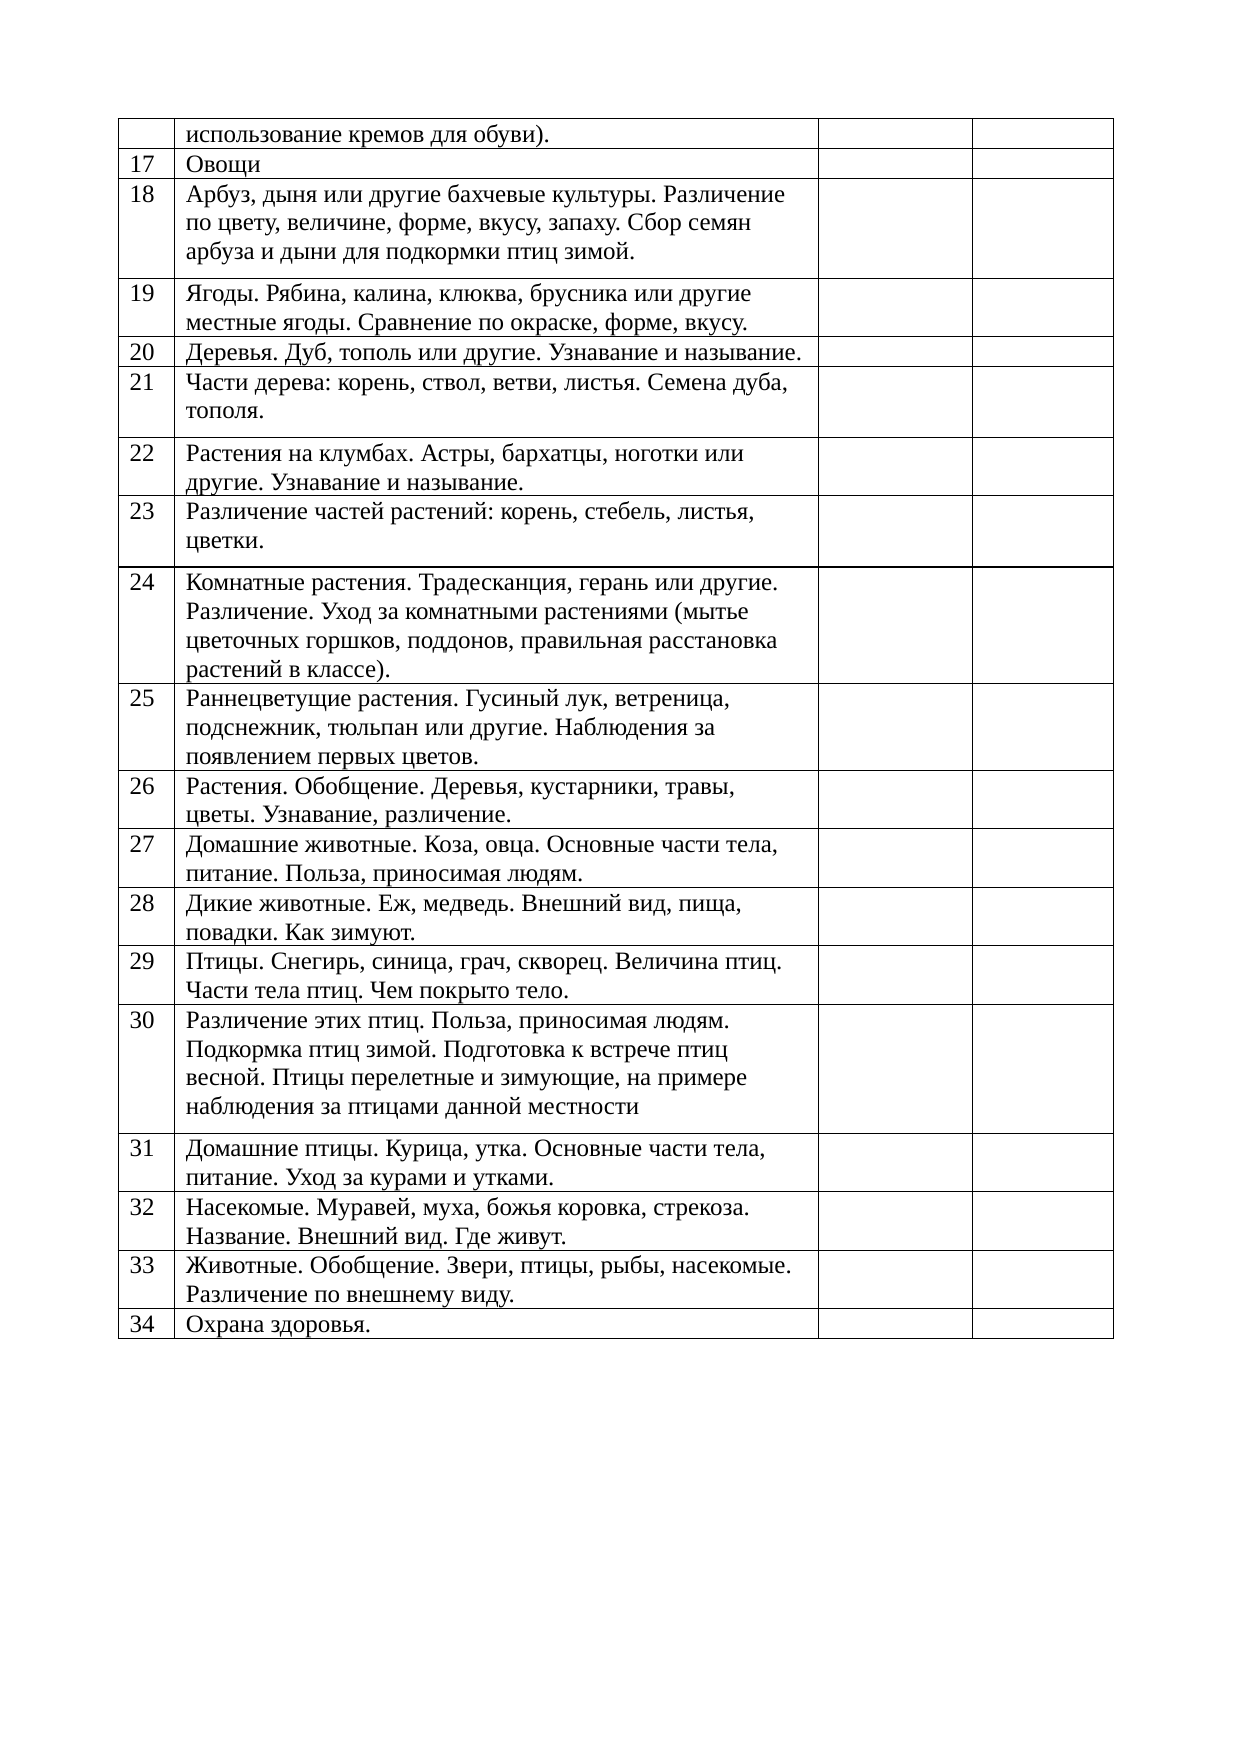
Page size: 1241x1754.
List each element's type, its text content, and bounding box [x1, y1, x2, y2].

table_cell 29 [119, 946, 174, 1004]
table_cell [1114, 278, 1122, 336]
table_cell [973, 496, 1113, 566]
table_cell [819, 568, 972, 682]
table_cell [1114, 178, 1122, 277]
table_cell 27 [119, 829, 174, 887]
table_cell Различение частей растений: корень, стебель, листья, цветки. [175, 496, 818, 566]
table_cell [973, 568, 1113, 682]
table_cell Растения на клумбах. Астры, бархатцы, ноготки или другие. Узнавание и называние. [175, 438, 818, 495]
table_cell [973, 888, 1113, 945]
table_cell [973, 1309, 1113, 1338]
table_cell [819, 337, 972, 366]
table_cell [1114, 1308, 1122, 1338]
table_cell [1114, 148, 1122, 178]
table_cell [1114, 683, 1122, 770]
table_cell [973, 1134, 1113, 1191]
table_cell [819, 367, 972, 437]
table_cell [973, 179, 1113, 277]
table_cell [819, 496, 972, 566]
table_cell 30 [119, 1005, 174, 1132]
table_cell 25 [119, 684, 174, 770]
table_cell [1114, 366, 1122, 437]
table_cell [1114, 887, 1122, 945]
table_cell [819, 1134, 972, 1191]
table_cell [1114, 1191, 1122, 1249]
table_cell Охрана здоровья. [175, 1309, 818, 1338]
table_cell [1114, 1133, 1122, 1191]
table_cell 28 [119, 888, 174, 945]
table_cell [819, 1005, 972, 1132]
table_cell [1114, 566, 1122, 682]
table_cell [1114, 828, 1122, 887]
table_cell [819, 438, 972, 495]
table_cell Насекомые. Муравей, муха, божья коровка, стрекоза. Название. Внешний вид. Где живут. [175, 1192, 818, 1249]
table_cell Ягоды. Рябина, калина, клюква, брусника или другие местные ягоды. Сравнение по окраске, форме, вкусу. [175, 279, 818, 336]
table_cell Домашние птицы. Курица, утка. Основные части тела, питание. Уход за курами и утками. [175, 1134, 818, 1191]
table_cell [819, 179, 972, 277]
table_cell [819, 946, 972, 1004]
table_cell [819, 829, 972, 887]
table_cell [1114, 495, 1122, 566]
table_cell [973, 1251, 1113, 1308]
table_cell [973, 438, 1113, 495]
table_cell [973, 279, 1113, 336]
table_cell [819, 119, 972, 148]
table_cell [119, 119, 174, 148]
table_cell 21 [119, 367, 174, 437]
table_cell [1114, 1004, 1122, 1132]
table_cell Домашние животные. Коза, овца. Основные части тела, питание. Польза, приносимая людям. [175, 829, 818, 887]
table_cell Животные. Обобщение. Звери, птицы, рыбы, насекомые. Различение по внешнему виду. [175, 1251, 818, 1308]
table_cell [1114, 770, 1122, 828]
table_cell Различение этих птиц. Польза, приносимая людям. Подкормка птиц зимой. Подготовка к встрече птиц весной. Птицы перелетные и зимующие, на примере наблюдения за птицами данной местности [175, 1005, 818, 1132]
table_cell [973, 149, 1113, 178]
table_cell Части дерева: корень, ствол, ветви, листья. Семена дуба, тополя. [175, 367, 818, 437]
table_cell [819, 149, 972, 178]
table_cell 19 [119, 279, 174, 336]
table_cell 31 [119, 1134, 174, 1191]
table_cell [819, 771, 972, 828]
table_cell [819, 1309, 972, 1338]
table_cell 18 [119, 179, 174, 277]
table_cell [819, 1192, 972, 1249]
table_cell [973, 771, 1113, 828]
table_cell 34 [119, 1309, 174, 1338]
table_cell [819, 279, 972, 336]
table_cell [973, 367, 1113, 437]
table_cell Птицы. Снегирь, синица, грач, скворец. Величина птиц. Части тела птиц. Чем покрыто тело. [175, 946, 818, 1004]
table_cell 20 [119, 337, 174, 366]
table_cell 23 [119, 496, 174, 566]
table_cell Комнатные растения. Традесканция, герань или другие. Различение. Уход за комнатными растениями (мытье цветочных горшков, поддонов, правильная расстановка растений в классе). [175, 568, 818, 682]
table_cell Арбуз, дыня или другие бахчевые культуры. Различение по цвету, величине, форме, вкусу, запаху. Сбор семян арбуза и дыни для подкормки птиц зимой. [175, 179, 818, 277]
table_cell 24 [119, 568, 174, 682]
table_cell Овощи [175, 149, 818, 178]
table_cell [819, 684, 972, 770]
table_cell [1114, 118, 1122, 148]
table_cell 22 [119, 438, 174, 495]
table_cell 33 [119, 1251, 174, 1308]
table_cell [973, 1192, 1113, 1249]
table_cell [973, 1005, 1113, 1132]
table_cell [973, 829, 1113, 887]
table_cell [1114, 336, 1122, 366]
table_cell 17 [119, 149, 174, 178]
table_cell [819, 1251, 972, 1308]
table_cell 26 [119, 771, 174, 828]
table_cell [1114, 437, 1122, 495]
table_cell [1114, 1250, 1122, 1308]
table_cell 32 [119, 1192, 174, 1249]
table_cell [973, 119, 1113, 148]
table_cell [973, 946, 1113, 1004]
table_cell Раннецветущие растения. Гусиный лук, ветреница, подснежник, тюльпан или другие. Наблюдения за появлением первых цветов. [175, 684, 818, 770]
table_cell Деревья. Дуб, тополь или другие. Узнавание и называние. [175, 337, 818, 366]
table_cell Дикие животные. Еж, медведь. Внешний вид, пища, повадки. Как зимуют. [175, 888, 818, 945]
table_cell [973, 684, 1113, 770]
table_cell Растения. Обобщение. Деревья, кустарники, травы, цветы. Узнавание, различение. [175, 771, 818, 828]
table_cell [819, 888, 972, 945]
table_cell [973, 337, 1113, 366]
table_cell использование кремов для обуви). [175, 119, 818, 148]
table_cell [1114, 945, 1122, 1004]
